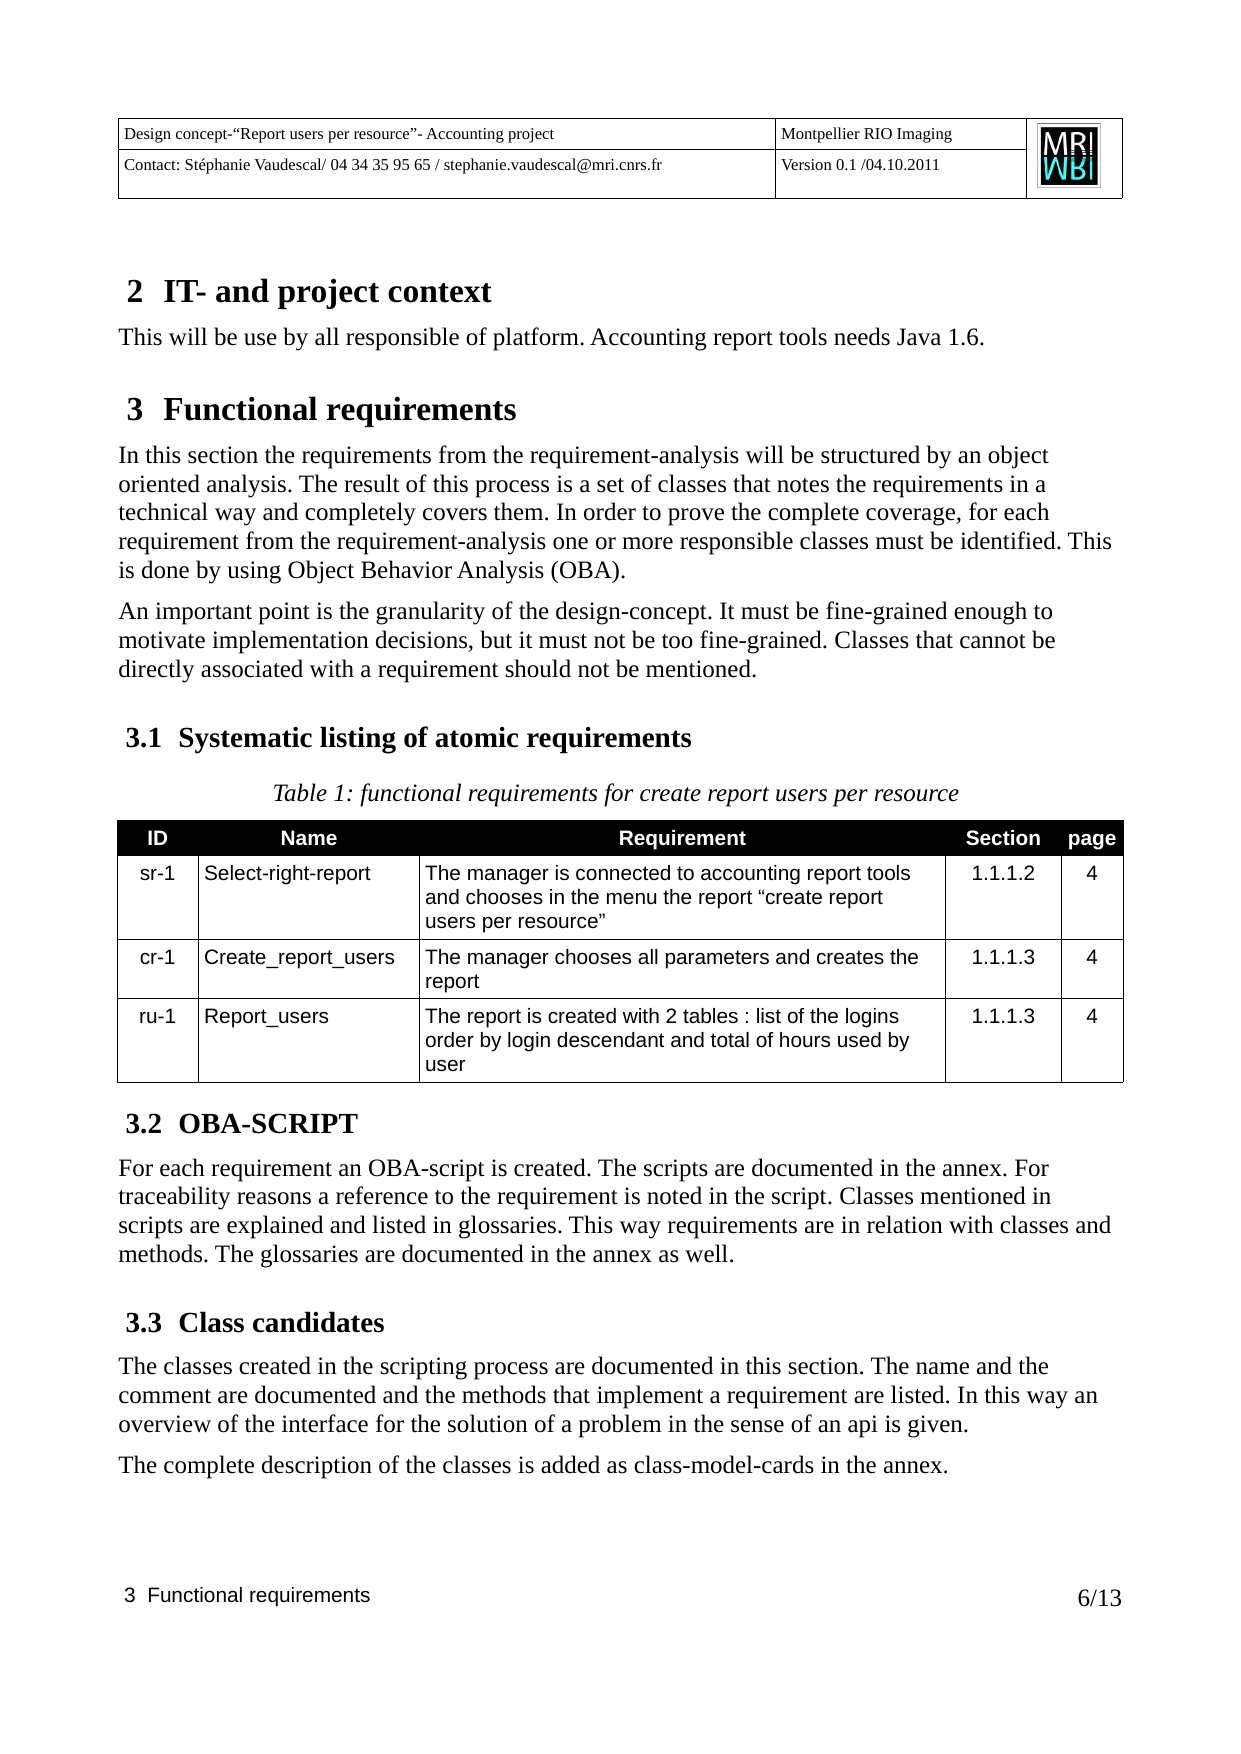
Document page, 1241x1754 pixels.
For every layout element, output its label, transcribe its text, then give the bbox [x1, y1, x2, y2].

subtitle IT- and project context [118, 271, 1122, 310]
table_cell 1.1.1.2 [946, 856, 1061, 939]
table_cell Select-right-report [199, 856, 419, 939]
table_cell The manager chooses all parameters and creates the report [420, 940, 945, 998]
table_cell 4 [1062, 856, 1123, 939]
text For each requirement an OBA-script is created. The scripts are documented in the annex. For traceability reasons a reference to the requirement is noted in the script. Classes mentioned in scripts are explained and listed in glossaries. This way requirements are in relation with classes and methods. The glossaries are documented in the annex as well. [118, 1153, 1122, 1268]
subtitle OBA-SCRIPT [118, 1107, 1122, 1140]
table_header page [1062, 821, 1123, 855]
picture [1037, 123, 1101, 188]
table_cell Report_users [199, 999, 419, 1082]
table_header ID [118, 821, 198, 855]
text This will be use by all responsible of platform. Accounting report tools needs Java 1.6. [118, 322, 1122, 351]
subtitle Functional requirements [118, 389, 1122, 427]
table_header Section [946, 821, 1061, 855]
table_cell Create_report_users [199, 940, 419, 998]
subtitle Class candidates [118, 1305, 1122, 1339]
table_cell 4 [1062, 940, 1123, 998]
text The complete description of the classes is added as class-model-cards in the annex. [118, 1450, 1122, 1479]
table_cell The report is created with 2 tables : list of the logins order by login descendant and total of hours used by user [420, 999, 945, 1082]
table_cell cr-1 [118, 940, 198, 998]
text An important point is the granularity of the design-concept. It must be fine-grained enough to motivate implementation decisions, but it must not be too fine-grained. Classes that cannot be directly associated with a requirement should not be mentioned. [118, 596, 1122, 682]
table_header Requirement [420, 821, 945, 855]
table_cell 1.1.1.3 [946, 940, 1061, 998]
table_header Name [199, 821, 419, 855]
subtitle Systematic listing of atomic requirements [118, 720, 1122, 753]
table_cell sr-1 [118, 856, 198, 939]
table_cell 4 [1062, 999, 1123, 1082]
table_cell 1.1.1.3 [946, 999, 1061, 1082]
text The classes created in the scripting process are documented in this section. The name and the comment are documented and the methods that implement a requirement are listed. In this way an overview of the interface for the solution of a problem in the sense of an api is given. [118, 1351, 1122, 1437]
table_cell The manager is connected to accounting report tools and chooses in the menu the report “create report users per resource” [420, 856, 945, 939]
table_cell ru-1 [118, 999, 198, 1082]
text In this section the requirements from the requirement-analysis will be structured by an object oriented analysis. The result of this process is a set of classes that notes the requirements in a technical way and completely covers them. In order to prove the complete coverage, for each requirement from the requirement-analysis one or more responsible classes must be identified. This is done by using Object Behavior Analysis (OBA). [118, 440, 1122, 584]
text Table 1: functional requirements for create report users per resource [118, 778, 1122, 807]
